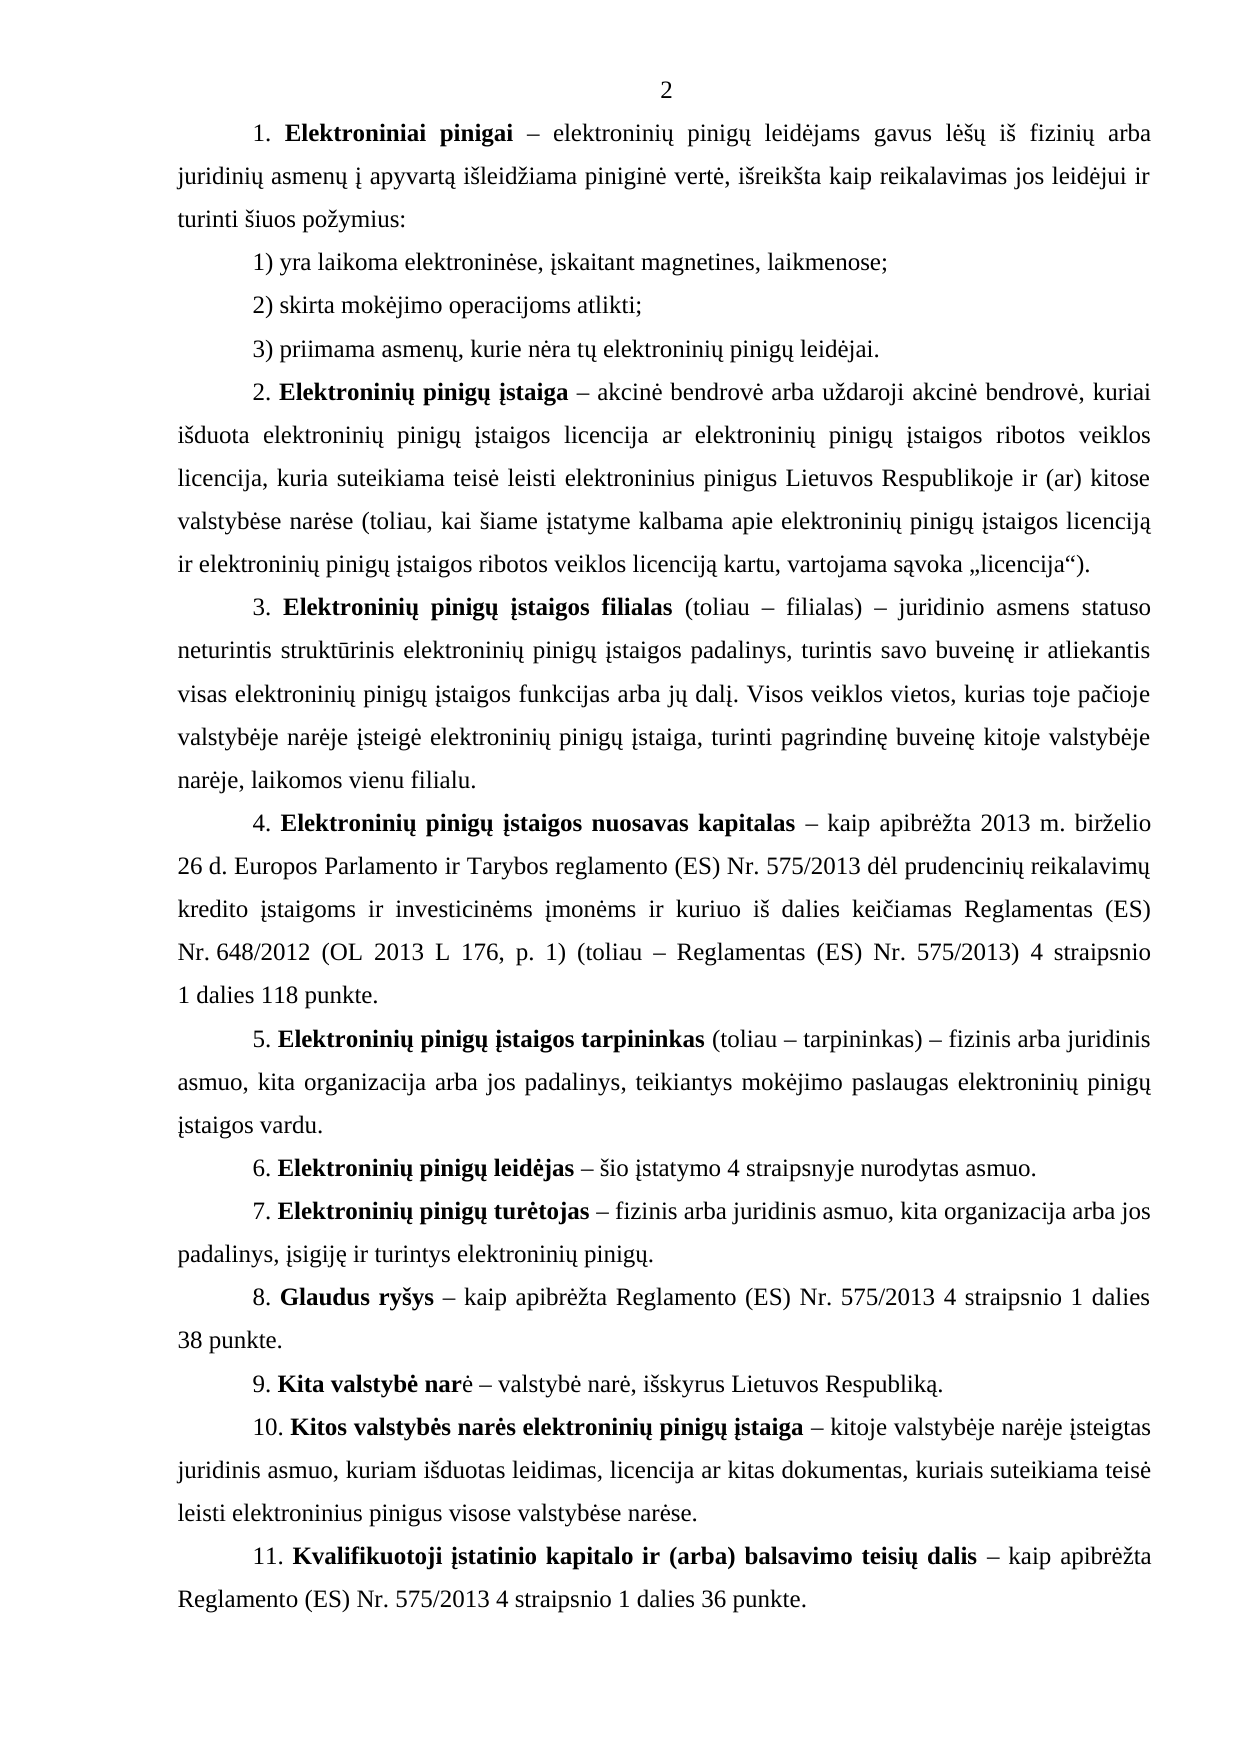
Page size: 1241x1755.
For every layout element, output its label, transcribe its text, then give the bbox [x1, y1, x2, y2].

text 7. Elektroninių pinigų turėtojas – fizinis arba juridinis asmuo, kita organizacija arba jos padalinys, įsigiję ir turintys elektroninių pinigų. [177, 1196, 1152, 1268]
text 5. Elektroninių pinigų įstaigos tarpininkas (toliau – tarpininkas) – fizinis arba juridinis asmuo, kita organizacija arba jos padalinys, teikiantys mokėjimo paslaugas elektroninių pinigų įstaigos vardu. [177, 1024, 1152, 1139]
text 6. Elektroninių pinigų leidėjas – šio įstatymo 4 straipsnyje nurodytas asmuo. [177, 1153, 1152, 1182]
text 10. Kitos valstybės narės elektroninių pinigų įstaiga – kitoje valstybėje narėje įsteigtas juridinis asmuo, kuriam išduotas leidimas, licencija ar kitas dokumentas, kuriais suteikiama teisė leisti elektroninius pinigus visose valstybėse narėse. [177, 1412, 1152, 1527]
text 2) skirta mokėjimo operacijoms atlikti; [177, 291, 1152, 319]
text 8. Glaudus ryšys – kaip apibrėžta Reglamento (ES) Nr. 575/2013 4 straipsnio 1 dalies 38 punkte. [177, 1282, 1152, 1354]
text 1) yra laikoma elektroninėse, įskaitant magnetines, laikmenose; [177, 247, 1152, 276]
text 11. Kvalifikuotoji įstatinio kapitalo ir (arba) balsavimo teisių dalis – kaip apibrėžta Reglamento (ES) Nr. 575/2013 4 straipsnio 1 dalies 36 punkte. [177, 1541, 1152, 1613]
text 3. Elektroninių pinigų įstaigos filialas (toliau – filialas) – juridinio asmens statuso neturintis struktūrinis elektroninių pinigų įstaigos padalinys, turintis savo buveinę ir atliekantis visas elektroninių pinigų įstaigos funkcijas arba jų dalį. Visos veiklos vietos, kurias toje pačioje valstybėje narėje įsteigė elektroninių pinigų įstaiga, turinti pagrindinę buveinę kitoje valstybėje narėje, laikomos vienu filialu. [177, 592, 1152, 794]
text 4. Elektroninių pinigų įstaigos nuosavas kapitalas – kaip apibrėžta 2013 m. birželio 26 d. Europos Parlamento ir Tarybos reglamento (ES) Nr. 575/2013 dėl prudencinių reikalavimų kredito įstaigoms ir investicinėms įmonėms ir kuriuo iš dalies keičiamas Reglamentas (ES) Nr. 648/2012 (OL 2013 L 176, p. 1) (toliau – Reglamentas (ES) Nr. 575/2013) 4 straipsnio 1 dalies 118 punkte. [177, 808, 1152, 1009]
text 3) priimama asmenų, kurie nėra tų elektroninių pinigų leidėjai. [177, 334, 1152, 362]
text 2. Elektroninių pinigų įstaiga – akcinė bendrovė arba uždaroji akcinė bendrovė, kuriai išduota elektroninių pinigų įstaigos licencija ar elektroninių pinigų įstaigos ribotos veiklos licencija, kuria suteikiama teisė leisti elektroninius pinigus Lietuvos Respublikoje ir (ar) kitose valstybėse narėse (toliau, kai šiame įstatyme kalbama apie elektroninių pinigų įstaigos licenciją ir elektroninių pinigų įstaigos ribotos veiklos licenciją kartu, vartojama sąvoka „licencija“). [177, 377, 1152, 578]
text 9. Kita valstybė narė – valstybė narė, išskyrus Lietuvos Respubliką. [177, 1369, 1152, 1397]
text 1. Elektroniniai pinigai – elektroninių pinigų leidėjams gavus lėšų iš fizinių arba juridinių asmenų į apyvartą išleidžiama piniginė vertė, išreikšta kaip reikalavimas jos leidėjui ir turinti šiuos požymius: [177, 118, 1152, 233]
